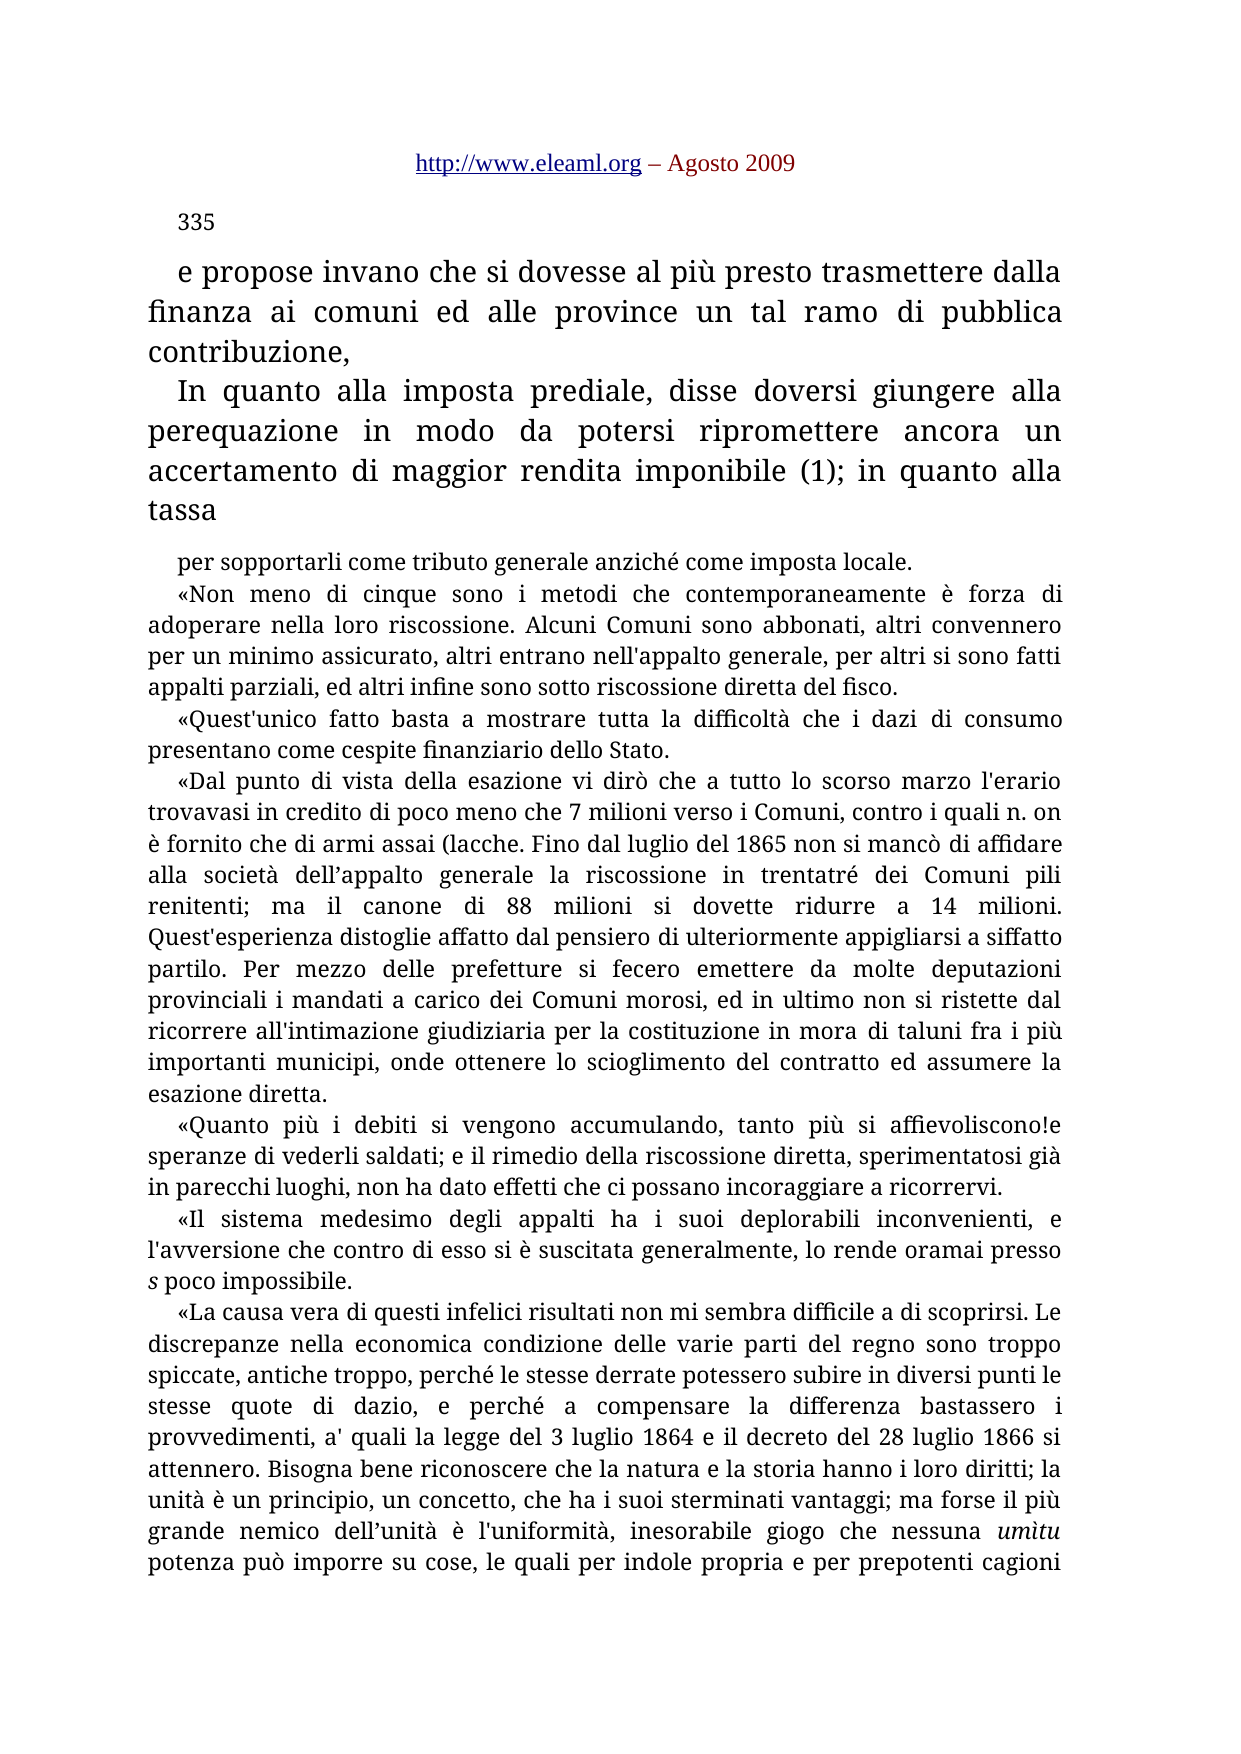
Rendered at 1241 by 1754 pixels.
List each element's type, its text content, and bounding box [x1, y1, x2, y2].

text 335 [148, 206, 1063, 237]
text «Quest'unico fatto basta a mostrare tutta la difficoltà che i dazi di consumo presentano come cespite finanziario dello Stato. [148, 703, 1063, 765]
text per sopportarli come tributo generale anziché come imposta locale. [148, 546, 1063, 578]
text «Dal punto di vista della esazione vi dirò che a tutto lo scorso marzo l'erario trovavasi in credito di poco meno che 7 milioni verso i Comuni, contro i quali n. on è fornito che di armi assai (lacche. Fino dal luglio del 1865 non si mancò di affidare alla società dell’appalto generale la riscossione in trentatré dei Comuni pili renitenti; ma il canone di 88 milioni si dovette ridurre a 14 milioni. Quest'esperienza distoglie affatto dal pensiero di ulteriormente appigliarsi a siffatto partilo. Per mezzo delle prefetture si fecero emettere da molte deputazioni provinciali i mandati a carico dei Comuni morosi, ed in ultimo non si ristette dal ricorrere all'intimazione giudiziaria per la costituzione in mora di taluni fra i più importanti municipi, onde ottenere lo scioglimento del contratto ed assumere la esazione diretta. [148, 765, 1063, 1109]
text «Il sistema medesimo degli appalti ha i suoi deplorabili inconvenienti, e l'avversione che contro di esso si è suscitata generalmente, lo rende oramai presso s poco impossibile. [148, 1203, 1063, 1296]
text «Non meno di cinque sono i metodi che contemporaneamente è forza di adoperare nella loro riscossione. Alcuni Comuni sono abbonati, altri convennero per un minimo assicurato, altri entrano nell'appalto generale, per altri si sono fatti appalti parziali, ed altri infine sono sotto riscossione diretta del fisco. [148, 578, 1063, 703]
text «La causa vera di questi infelici risultati non mi sembra difficile a di scoprirsi. Le discrepanze nella economica condizione delle varie parti del regno sono troppo spiccate, antiche troppo, perché le stesse derrate potessero subire in diversi punti le stesse quote di dazio, e perché a compensare la differenza bastassero i provvedimenti, a' quali la legge del 3 luglio 1864 e il decreto del 28 luglio 1866 si attennero. Bisogna bene riconoscere che la natura e la storia hanno i loro diritti; la unità è un principio, un concetto, che ha i suoi sterminati vantaggi; ma forse il più grande nemico dell’unità è l'uniformità, inesorabile giogo che nessuna umìtu potenza può imporre su cose, le quali per indole propria e per prepotenti cagioni [148, 1296, 1063, 1578]
text In quanto alla imposta prediale, disse doversi giungere alla perequazione in modo da potersi ripromettere ancora un accertamento di maggior rendita imponibile (1); in quanto alla tassa [148, 371, 1063, 529]
text e propose invano che si dovesse al più presto trasmettere dalla finanza ai comuni ed alle province un tal ramo di pubblica contribuzione, [148, 251, 1063, 371]
text «Quanto più i debiti si vengono accumulando, tanto più si affievoliscono!e speranze di vederli saldati; e il rimedio della riscossione diretta, sperimentatosi già in parecchi luoghi, non ha dato effetti che ci possano incoraggiare a ricorrervi. [148, 1109, 1063, 1203]
